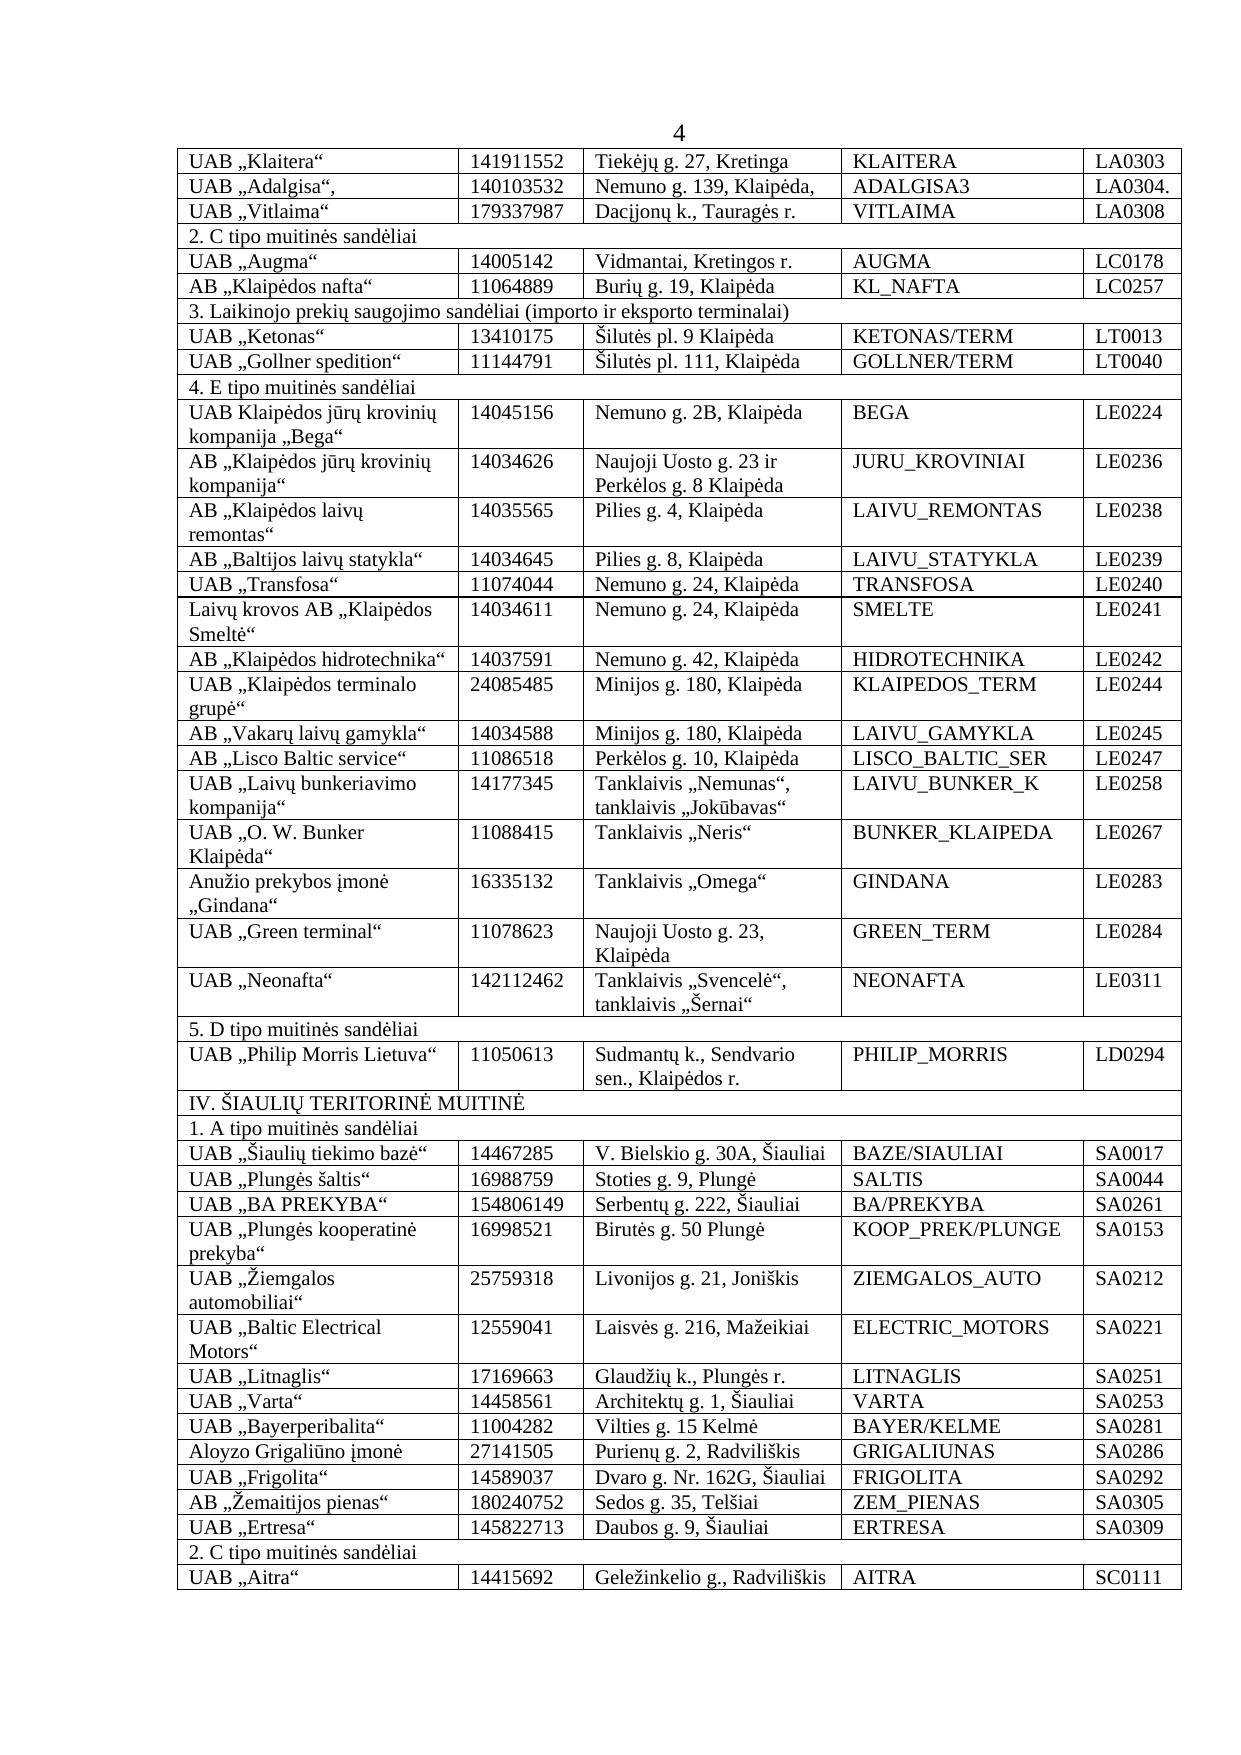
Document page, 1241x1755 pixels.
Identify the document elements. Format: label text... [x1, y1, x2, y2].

table_cell SA0253 [1084, 1389, 1181, 1413]
table_cell UAB „Šiaulių tiekimo bazė“ [178, 1141, 458, 1165]
table_cell SA0305 [1084, 1490, 1181, 1514]
table_cell LE0241 [1084, 598, 1181, 646]
table_cell 14035565 [459, 498, 583, 546]
table_cell Sedos g. 35, Telšiai [584, 1490, 841, 1514]
table_cell KETONAS/TERM [842, 324, 1083, 348]
table_cell BEGA [842, 400, 1083, 448]
table_cell AB „Klaipėdos jūrų krovinių kompanija“ [178, 449, 458, 497]
table_cell Purienų g. 2, Radviliškis [584, 1440, 841, 1463]
table_cell KLAITERA [842, 149, 1083, 173]
table_cell AB „Baltijos laivų statykla“ [178, 547, 458, 571]
table_cell 12559041 [459, 1315, 583, 1363]
table_cell IV. ŠIAULIŲ TERITORINĖ MUITINĖ [178, 1091, 1181, 1115]
table_cell LT0040 [1084, 350, 1181, 373]
table_cell UAB „Plungės kooperatinė prekyba“ [178, 1217, 458, 1265]
table_cell 14467285 [459, 1141, 583, 1165]
table_cell LITNAGLIS [842, 1364, 1083, 1388]
table_cell SA0261 [1084, 1192, 1181, 1216]
table_cell SA0309 [1084, 1515, 1181, 1539]
table_cell Vidmantai, Kretingos r. [584, 249, 841, 273]
table_cell AB „Lisco Baltic service“ [178, 746, 458, 770]
table_cell AITRA [842, 1565, 1083, 1589]
table_cell UAB „Aitra“ [178, 1565, 458, 1589]
table_cell SC0111 [1084, 1565, 1181, 1589]
table_cell V. Bielskio g. 30A, Šiauliai [584, 1141, 841, 1165]
table_cell UAB „Neonafta“ [178, 968, 458, 1016]
table_cell LAIVU_STATYKLA [842, 547, 1083, 571]
table_cell 11078623 [459, 919, 583, 967]
table_cell Tanklaivis „Omega“ [584, 869, 841, 917]
table_cell UAB „Gollner spedition“ [178, 350, 458, 373]
table_cell Vilties g. 15 Kelmė [584, 1414, 841, 1438]
table_cell LE0244 [1084, 672, 1181, 720]
table_cell Glaudžių k., Plungės r. [584, 1364, 841, 1388]
table_cell Tanklaivis „Svencelė“, tanklaivis „Šernai“ [584, 968, 841, 1016]
table_cell Architektų g. 1, Šiauliai [584, 1389, 841, 1413]
table_cell LC0257 [1084, 274, 1181, 298]
table_cell Tanklaivis „Neris“ [584, 820, 841, 868]
table_cell Minijos g. 180, Klaipėda [584, 672, 841, 720]
table_cell UAB „Klaitera“ [178, 149, 458, 173]
table_cell 11050613 [459, 1042, 583, 1090]
table_cell 4. E tipo muitinės sandėliai [178, 375, 1181, 399]
table_cell UAB „Philip Morris Lietuva“ [178, 1042, 458, 1090]
table_cell LE0284 [1084, 919, 1181, 967]
table_cell LA0304. [1084, 174, 1181, 198]
table_cell 14415692 [459, 1565, 583, 1589]
table_cell LE0247 [1084, 746, 1181, 770]
table_cell Serbentų g. 222, Šiauliai [584, 1192, 841, 1216]
table_cell LE0258 [1084, 771, 1181, 819]
table_cell UAB „Vitlaima“ [178, 199, 458, 223]
table_cell 11064889 [459, 274, 583, 298]
table_cell SA0281 [1084, 1414, 1181, 1438]
table_cell Laisvės g. 216, Mažeikiai [584, 1315, 841, 1363]
table_cell LAIVU_BUNKER_K [842, 771, 1083, 819]
table_cell GREEN_TERM [842, 919, 1083, 967]
table_cell FRIGOLITA [842, 1465, 1083, 1489]
table_cell KL_NAFTA [842, 274, 1083, 298]
table_cell BA/PREKYBA [842, 1192, 1083, 1216]
table_cell 14005142 [459, 249, 583, 273]
table_cell 27141505 [459, 1440, 583, 1463]
table_cell BAZE/SIAULIAI [842, 1141, 1083, 1165]
table_cell LA0303 [1084, 149, 1181, 173]
table_cell ZIEMGALOS_AUTO [842, 1266, 1083, 1314]
table_cell UAB „Green terminal“ [178, 919, 458, 967]
table_cell 14589037 [459, 1465, 583, 1489]
table_cell JURU_KROVINIAI [842, 449, 1083, 497]
table_cell UAB „BA PREKYBA“ [178, 1192, 458, 1216]
table_cell GINDANA [842, 869, 1083, 917]
table_cell Geležinkelio g., Radviliškis [584, 1565, 841, 1589]
table_cell 14177345 [459, 771, 583, 819]
table_cell Perkėlos g. 10, Klaipėda [584, 746, 841, 770]
table_cell Minijos g. 180, Klaipėda [584, 721, 841, 745]
table_cell ELECTRIC_MOTORS [842, 1315, 1083, 1363]
table_cell LT0013 [1084, 324, 1181, 348]
table_cell Tanklaivis „Nemunas“, tanklaivis „Jokūbavas“ [584, 771, 841, 819]
table_cell AB „Klaipėdos nafta“ [178, 274, 458, 298]
table_cell Dacįjonų k., Tauragės r. [584, 199, 841, 223]
table_cell 14034626 [459, 449, 583, 497]
table_cell AB „Vakarų laivų gamykla“ [178, 721, 458, 745]
table_cell 179337987 [459, 199, 583, 223]
table_cell 11144791 [459, 350, 583, 373]
table_cell 14034588 [459, 721, 583, 745]
table_cell Nemuno g. 42, Klaipėda [584, 647, 841, 671]
table_cell SA0286 [1084, 1440, 1181, 1463]
table_cell Naujoji Uosto g. 23, Klaipėda [584, 919, 841, 967]
table_cell UAB „Žiemgalos automobiliai“ [178, 1266, 458, 1314]
table_cell UAB „Bayerperibalita“ [178, 1414, 458, 1438]
table_cell LAIVU_GAMYKLA [842, 721, 1083, 745]
table_cell 14034611 [459, 598, 583, 646]
table_cell 145822713 [459, 1515, 583, 1539]
table_cell Stoties g. 9, Plungė [584, 1166, 841, 1191]
table_cell LE0242 [1084, 647, 1181, 671]
table_cell Burių g. 19, Klaipėda [584, 274, 841, 298]
table_cell 2. C tipo muitinės sandėliai [178, 224, 1181, 248]
table_cell UAB „Ertresa“ [178, 1515, 458, 1539]
table_cell 141911552 [459, 149, 583, 173]
table_cell Šilutės pl. 111, Klaipėda [584, 350, 841, 373]
table_cell LE0240 [1084, 572, 1181, 596]
table_cell Livonijos g. 21, Joniškis [584, 1266, 841, 1314]
table_cell TRANSFOSA [842, 572, 1083, 596]
table_cell 16988759 [459, 1166, 583, 1191]
table_cell 3. Laikinojo prekių saugojimo sandėliai (importo ir eksporto terminalai) [178, 299, 1181, 323]
table_cell 11004282 [459, 1414, 583, 1438]
table_cell GRIGALIUNAS [842, 1440, 1083, 1463]
table_cell UAB „Baltic Electrical Motors“ [178, 1315, 458, 1363]
table_cell Nemuno g. 24, Klaipėda [584, 598, 841, 646]
table_cell ERTRESA [842, 1515, 1083, 1539]
table_cell Tiekėjų g. 27, Kretinga [584, 149, 841, 173]
table_cell 142112462 [459, 968, 583, 1016]
table_cell UAB „Augma“ [178, 249, 458, 273]
table_cell SA0251 [1084, 1364, 1181, 1388]
table_cell UAB „Varta“ [178, 1389, 458, 1413]
table_cell 11088415 [459, 820, 583, 868]
table_cell LE0238 [1084, 498, 1181, 546]
table_cell Nemuno g. 139, Klaipėda, [584, 174, 841, 198]
table_cell BUNKER_KLAIPEDA [842, 820, 1083, 868]
table_cell 24085485 [459, 672, 583, 720]
table_cell LE0239 [1084, 547, 1181, 571]
table_cell 11086518 [459, 746, 583, 770]
table_cell LE0283 [1084, 869, 1181, 917]
table_cell LE0245 [1084, 721, 1181, 745]
table_cell LAIVU_REMONTAS [842, 498, 1083, 546]
table_cell UAB „Litnaglis“ [178, 1364, 458, 1388]
table_cell Pilies g. 8, Klaipėda [584, 547, 841, 571]
table_cell BAYER/KELME [842, 1414, 1083, 1438]
table_cell UAB „Laivų bunkeriavimo kompanija“ [178, 771, 458, 819]
table_cell 14045156 [459, 400, 583, 448]
table_cell 11074044 [459, 572, 583, 596]
table_cell AB „Klaipėdos laivų remontas“ [178, 498, 458, 546]
table_cell LA0308 [1084, 199, 1181, 223]
table_cell Nemuno g. 24, Klaipėda [584, 572, 841, 596]
table_cell 140103532 [459, 174, 583, 198]
table_cell LC0178 [1084, 249, 1181, 273]
table_cell KLAIPEDOS_TERM [842, 672, 1083, 720]
table_cell UAB „Klaipėdos terminalo grupė“ [178, 672, 458, 720]
table_cell Daubos g. 9, Šiauliai [584, 1515, 841, 1539]
table_cell UAB „Ketonas“ [178, 324, 458, 348]
table_cell SMELTE [842, 598, 1083, 646]
table_cell SA0292 [1084, 1465, 1181, 1489]
table_cell Laivų krovos AB „Klaipėdos Smeltė“ [178, 598, 458, 646]
table_cell Birutės g. 50 Plungė [584, 1217, 841, 1265]
table_cell LE0311 [1084, 968, 1181, 1016]
table_cell UAB „Frigolita“ [178, 1465, 458, 1489]
table_cell LISCO_BALTIC_SER [842, 746, 1083, 770]
table_cell Nemuno g. 2B, Klaipėda [584, 400, 841, 448]
table_cell 13410175 [459, 324, 583, 348]
table_cell 17169663 [459, 1364, 583, 1388]
table_cell ZEM_PIENAS [842, 1490, 1083, 1514]
table_cell Šilutės pl. 9 Klaipėda [584, 324, 841, 348]
table_cell LE0236 [1084, 449, 1181, 497]
table_cell 14037591 [459, 647, 583, 671]
table_cell SA0017 [1084, 1141, 1181, 1165]
table_cell UAB „Transfosa“ [178, 572, 458, 596]
table_cell UAB Klaipėdos jūrų krovinių kompanija „Bega“ [178, 400, 458, 448]
table_cell NEONAFTA [842, 968, 1083, 1016]
table_cell SA0044 [1084, 1166, 1181, 1191]
table_cell HIDROTECHNIKA [842, 647, 1083, 671]
table_cell LE0224 [1084, 400, 1181, 448]
table_cell 14458561 [459, 1389, 583, 1413]
table_cell Dvaro g. Nr. 162G, Šiauliai [584, 1465, 841, 1489]
table_cell UAB „O. W. Bunker Klaipėda“ [178, 820, 458, 868]
table_cell 5. D tipo muitinės sandėliai [178, 1017, 1181, 1041]
table_cell SA0221 [1084, 1315, 1181, 1363]
table_cell Aloyzo Grigaliūno įmonė [178, 1440, 458, 1463]
table_cell Anužio prekybos įmonė „Gindana“ [178, 869, 458, 917]
table_cell AUGMA [842, 249, 1083, 273]
table_cell 154806149 [459, 1192, 583, 1216]
table_cell SA0212 [1084, 1266, 1181, 1314]
table_cell 25759318 [459, 1266, 583, 1314]
table_cell 1. A tipo muitinės sandėliai [178, 1116, 1181, 1140]
table_cell LD0294 [1084, 1042, 1181, 1090]
table_cell 14034645 [459, 547, 583, 571]
table_cell Pilies g. 4, Klaipėda [584, 498, 841, 546]
table_cell AB „Klaipėdos hidrotechnika“ [178, 647, 458, 671]
table_cell Sudmantų k., Sendvario sen., Klaipėdos r. [584, 1042, 841, 1090]
table_cell GOLLNER/TERM [842, 350, 1083, 373]
table_cell UAB „Adalgisa“, [178, 174, 458, 198]
table_cell 16998521 [459, 1217, 583, 1265]
table_cell Naujoji Uosto g. 23 ir Perkėlos g. 8 Klaipėda [584, 449, 841, 497]
table_cell PHILIP_MORRIS [842, 1042, 1083, 1090]
table_cell 2. C tipo muitinės sandėliai [178, 1540, 1181, 1564]
table_cell ADALGISA3 [842, 174, 1083, 198]
table_cell VITLAIMA [842, 199, 1083, 223]
table_cell UAB „Plungės šaltis“ [178, 1166, 458, 1191]
table_cell 16335132 [459, 869, 583, 917]
table_cell LE0267 [1084, 820, 1181, 868]
table_cell SALTIS [842, 1166, 1083, 1191]
table_cell AB „Žemaitijos pienas“ [178, 1490, 458, 1514]
table_cell 180240752 [459, 1490, 583, 1514]
table_cell KOOP_PREK/PLUNGE [842, 1217, 1083, 1265]
table_cell VARTA [842, 1389, 1083, 1413]
table_cell SA0153 [1084, 1217, 1181, 1265]
